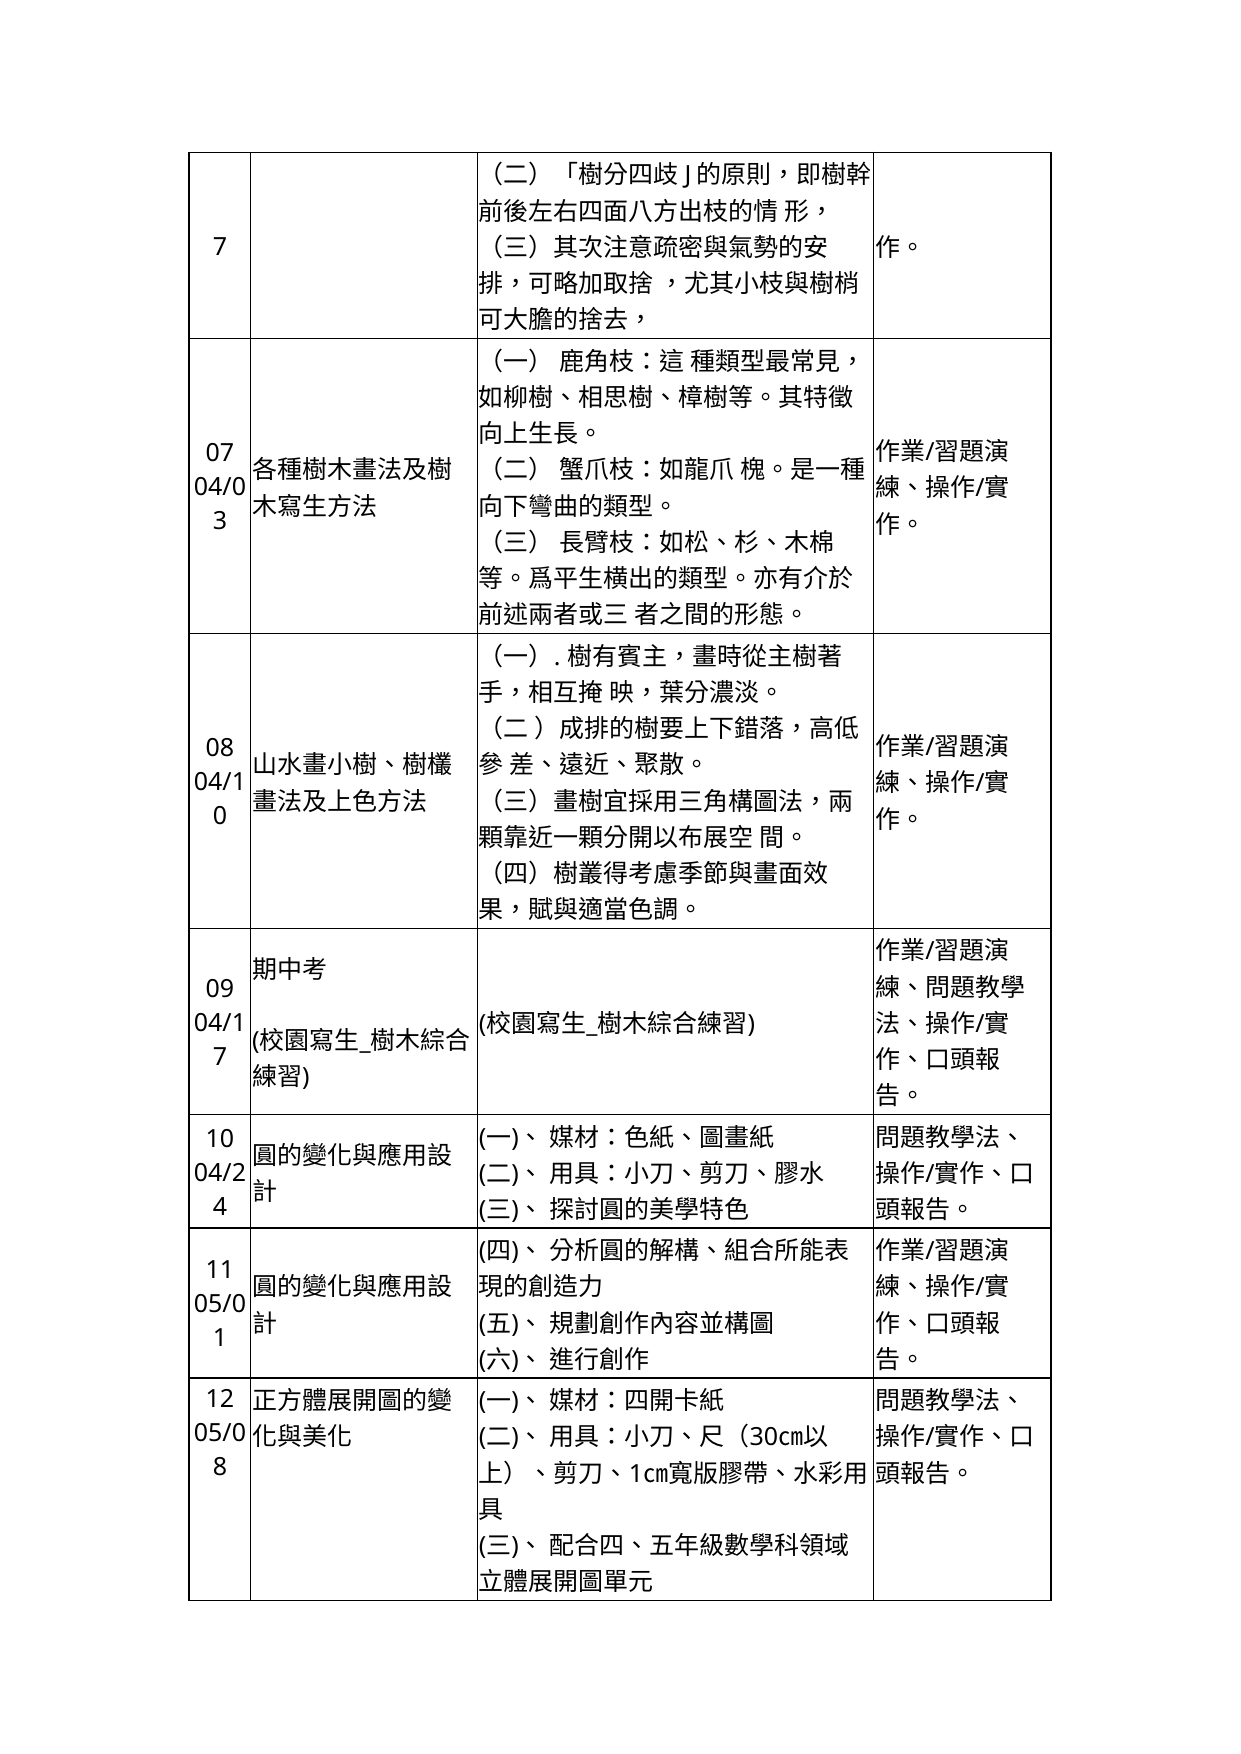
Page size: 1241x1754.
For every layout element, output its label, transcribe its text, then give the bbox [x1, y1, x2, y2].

table_cell 正方體展開圖的變化與美化 [251, 1379, 477, 1599]
table_cell 各種樹木畫法及樹木寫生方法 [251, 339, 477, 633]
table_cell (四)、 分析圓的解構、組合所能表現的創造力 (五)、 規劃創作內容並構圖 (六)、 進行創作 [478, 1229, 873, 1377]
table_cell 作。 [874, 153, 1050, 338]
table_cell （二）「樹分四歧 J的原則，即樹幹前後左右四面八方出枝的情 形， （三）其次注意疏密與氣勢的安排，可略加取捨 ，尤其小枝與樹梢可大膽的捨去， [478, 153, 873, 338]
table_cell 圓的變化與應用設計 [251, 1115, 477, 1227]
table_cell (一)、 媒材：色紙、圖畫紙 (二)、 用具：小刀、剪刀、膠水 (三)、 探討圓的美學特色 [478, 1115, 873, 1227]
table_cell 作業/習題演練、操作/實作。 [874, 634, 1050, 927]
table_cell (校園寫生_樹木綜合練習) [478, 929, 873, 1114]
table_cell 10 04/24 [190, 1115, 250, 1227]
table_cell 09 04/17 [190, 929, 250, 1114]
table_cell 7 [190, 153, 250, 338]
table_cell （一）. 樹有賓主，畫時從主樹著手，相互掩 映，葉分濃淡。 （二 ）成排的樹要上下錯落，高低參 差、遠近、聚散。 （三）畫樹宜採用三角構圖法，兩顆靠近一顆分開以布展空 間。 （四）樹叢得考慮季節與畫面效果，賦與適當色調。 [478, 634, 873, 927]
table_cell 作業/習題演練、操作/實作、口頭報告。 [874, 1229, 1050, 1377]
table_cell (一)、 媒材：四開卡紙 (二)、 用具：小刀、尺（30㎝以上）、剪刀、1㎝寬版膠帶、水彩用具 (三)、 配合四、五年級數學科領域立體展開圖單元 [478, 1379, 873, 1599]
table_cell 期中考 (校園寫生_樹木綜合練習) [251, 929, 477, 1114]
table_cell （一） 鹿角枝：這 種類型最常見，如柳樹、相思樹、樟樹等。其特徵向上生長。 （二） 蟹爪枝：如龍爪 槐。是一種向下彎曲的類型。 （三） 長臂枝：如松、杉、木棉等。爲平生横出的類型。亦有介於前述兩者或三 者之間的形態。 [478, 339, 873, 633]
table_cell 山水畫小樹、樹欉畫法及上色方法 [251, 634, 477, 927]
table_cell 問題教學法、操作/實作、口頭報告。 [874, 1379, 1050, 1599]
table_cell 作業/習題演練、問題教學法、操作/實作、口頭報告。 [874, 929, 1050, 1114]
table_cell 圓的變化與應用設計 [251, 1229, 477, 1377]
table_cell 07 04/03 [190, 339, 250, 633]
table_cell 問題教學法、操作/實作、口頭報告。 [874, 1115, 1050, 1227]
table_cell 12 05/08 [190, 1379, 250, 1599]
table_cell [251, 153, 477, 338]
table_cell 11 05/01 [190, 1229, 250, 1377]
table_cell 08 04/10 [190, 634, 250, 927]
table_cell 作業/習題演練、操作/實作。 [874, 339, 1050, 633]
